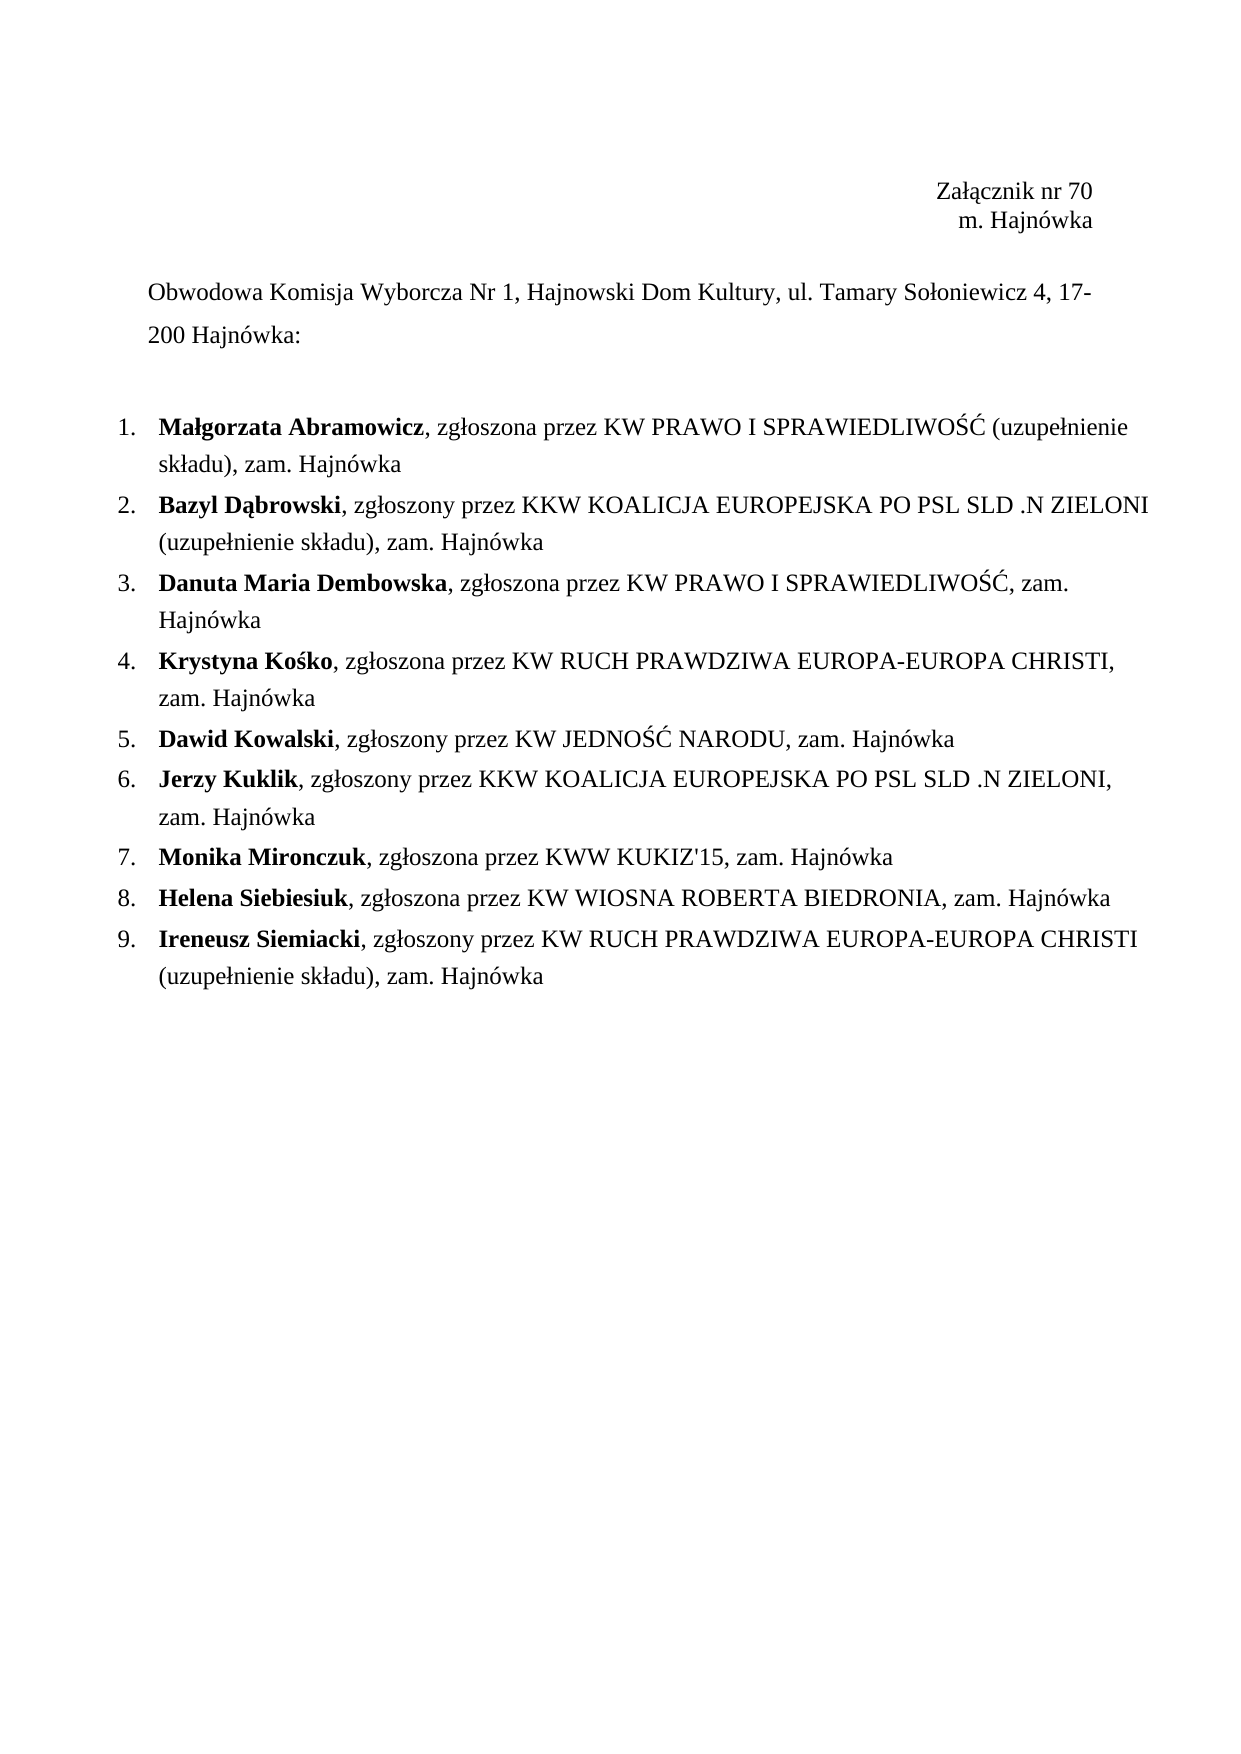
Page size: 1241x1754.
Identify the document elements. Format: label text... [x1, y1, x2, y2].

table_header Małgorzata Abramowicz, zgłoszona przez KW PRAWO I SPRAWIEDLIWOŚĆ (uzupełnienie składu), zam. Hajnówka [147, 406, 1166, 484]
text Obwodowa Komisja Wyborcza Nr 1, Hajnowski Dom Kultury, ul. Tamary Sołoniewicz 4, 17-200 Hajnówka: [148, 277, 1093, 349]
table_cell Helena Siebiesiuk, zgłoszona przez KW WIOSNA ROBERTA BIEDRONIA, zam. Hajnówka [147, 877, 1166, 918]
table_cell Krystyna Kośko, zgłoszona przez KW RUCH PRAWDZIWA EUROPA-EUROPA CHRISTI, zam. Hajnówka [147, 640, 1166, 718]
table_cell 5. [74, 718, 147, 759]
table_cell 4. [74, 640, 147, 718]
table_cell 6. [74, 759, 147, 837]
table_cell Monika Mironczuk, zgłoszona przez KWW KUKIZ'15, zam. Hajnówka [147, 837, 1166, 877]
table_header 1. [74, 406, 147, 484]
table_cell 2. [74, 484, 147, 562]
table_cell 7. [74, 837, 147, 877]
text Załącznik nr 70 [679, 176, 1093, 205]
table_cell Jerzy Kuklik, zgłoszony przez KKW KOALICJA EUROPEJSKA PO PSL SLD .N ZIELONI, zam. Hajnówka [147, 759, 1166, 837]
table_cell Danuta Maria Dembowska, zgłoszona przez KW PRAWO I SPRAWIEDLIWOŚĆ, zam. Hajnówka [147, 562, 1166, 640]
table_cell Dawid Kowalski, zgłoszony przez KW JEDNOŚĆ NARODU, zam. Hajnówka [147, 718, 1166, 759]
table_cell 9. [74, 918, 147, 996]
table_cell Bazyl Dąbrowski, zgłoszony przez KKW KOALICJA EUROPEJSKA PO PSL SLD .N ZIELONI (uzupełnienie składu), zam. Hajnówka [147, 484, 1166, 562]
table_cell Ireneusz Siemiacki, zgłoszony przez KW RUCH PRAWDZIWA EUROPA-EUROPA CHRISTI (uzupełnienie składu), zam. Hajnówka [147, 918, 1166, 996]
table_cell 3. [74, 562, 147, 640]
table_cell 8. [74, 877, 147, 918]
text m. Hajnówka [148, 205, 1093, 234]
